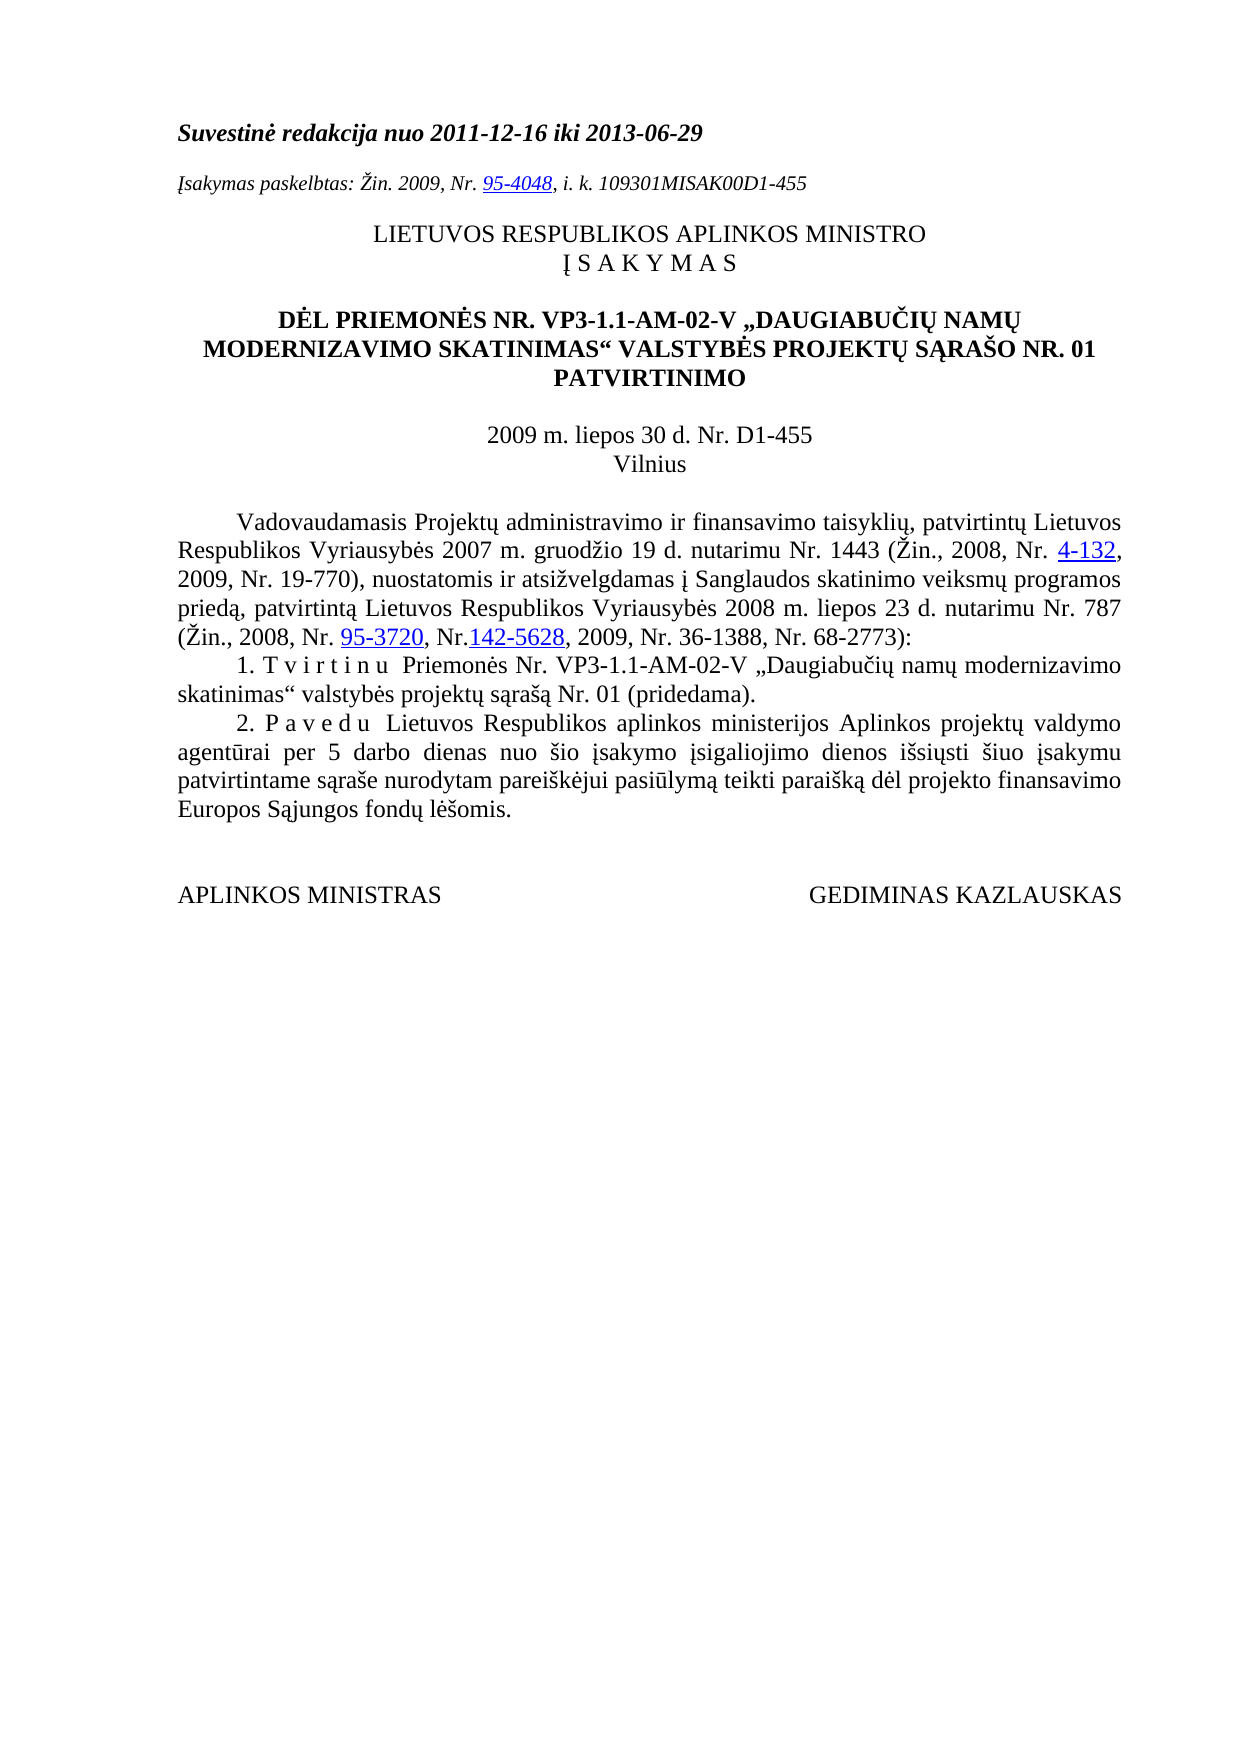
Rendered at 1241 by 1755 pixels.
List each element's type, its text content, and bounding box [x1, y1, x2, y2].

text Vilnius [177, 449, 1122, 478]
text 2. Pavedu Lietuvos Respublikos aplinkos ministerijos Aplinkos projektų valdymo agentūrai per 5 darbo dienas nuo šio įsakymo įsigaliojimo dienos išsiųsti šiuo įsakymu patvirtintame sąraše nurodytam pareiškėjui pasiūlymą teikti paraišką dėl projekto finansavimo Europos Sąjungos fondų lėšomis. [177, 708, 1122, 823]
text 2009 m. liepos 30 d. Nr. D1-455 [177, 420, 1122, 449]
text LIETUVOS RESPUBLIKOS APLINKOS MINISTRO [177, 219, 1122, 248]
text ĮSAKYMAS [177, 248, 1122, 277]
text Aplinkos ministras Gediminas Kazlauskas [177, 880, 1122, 909]
text Įsakymas paskelbtas: Žin. 2009, Nr. 95-4048, i. k. 109301MISAK00D1-455 [177, 171, 1122, 195]
text DĖL PRIEMONĖS NR. VP3-1.1-AM-02-V „DAUGIABUČIŲ NAMŲ MODERNIZAVIMO SKATINIMAS“ VALSTYBĖS PROJEKTŲ SĄRAŠO NR. 01 PATVIRTINIMO [177, 305, 1122, 392]
text 1. Tvirtinu Priemonės Nr. VP3-1.1-AM-02-V „Daugiabučių namų modernizavimo skatinimas“ valstybės projektų sąrašą Nr. 01 (pridedama). [177, 650, 1122, 708]
text Vadovaudamasis Projektų administravimo ir finansavimo taisyklių, patvirtintų Lietuvos Respublikos Vyriausybės 2007 m. gruodžio 19 d. nutarimu Nr. 1443 (Žin., 2008, Nr. 4-132, 2009, Nr. 19-770), nuostatomis ir atsižvelgdamas į Sanglaudos skatinimo veiksmų programos priedą, patvirtintą Lietuvos Respublikos Vyriausybės 2008 m. liepos 23 d. nutarimu Nr. 787 (Žin., 2008, Nr. 95-3720, Nr.142-5628, 2009, Nr. 36-1388, Nr. 68-2773): [177, 507, 1122, 650]
text Suvestinė redakcija nuo 2011-12-16 iki 2013-06-29 [177, 118, 1122, 147]
